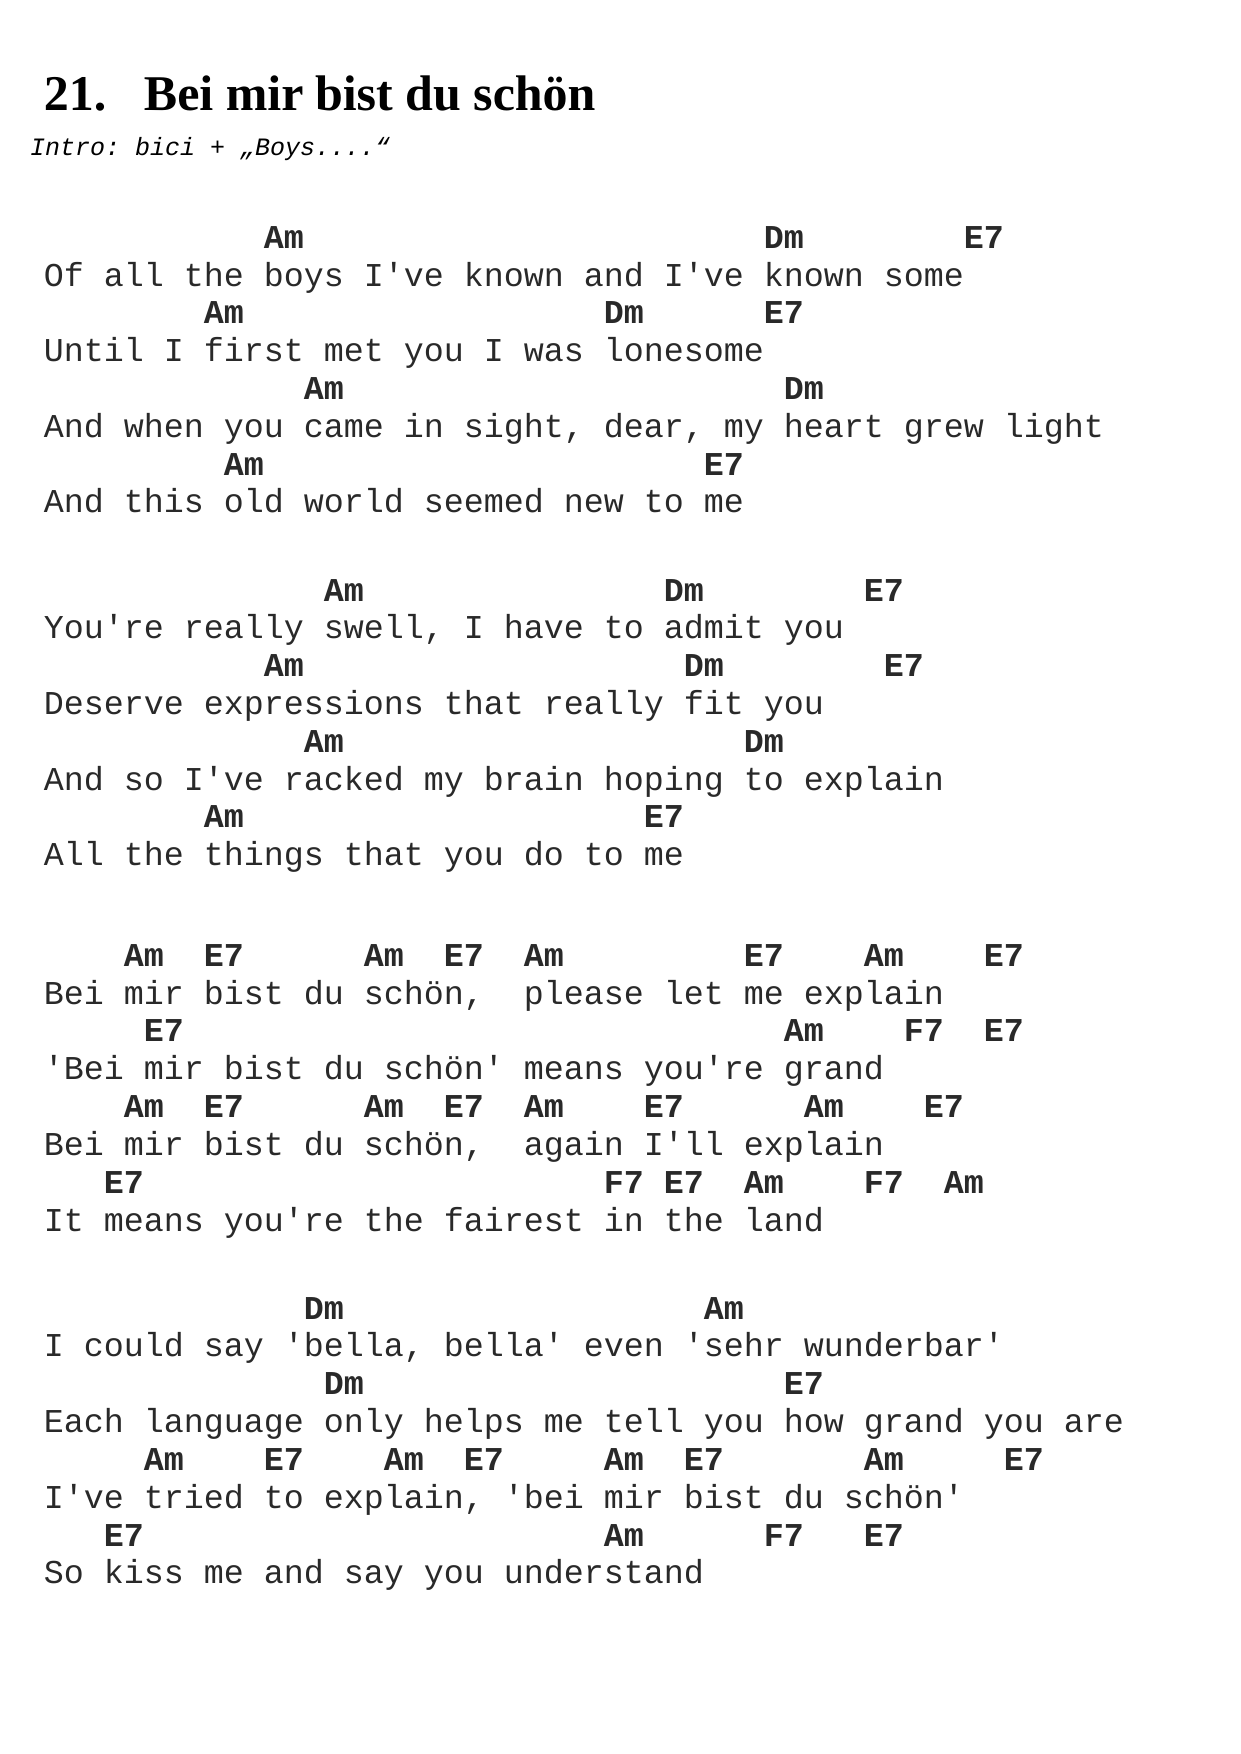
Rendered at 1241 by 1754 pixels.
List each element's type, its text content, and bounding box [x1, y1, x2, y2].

subtitle 21. Bei mir bist du schön [44, 64, 1183, 122]
text Am Dm E7 Of all the boys I've known and I've known some Am Dm E7 Until I first met you I was lonesome Am Dm And when you came in sight, dear, my heart grew light Am E7 And this old world seemed new to me [44, 220, 1183, 523]
text Intro: bici + „Boys....“ [30, 134, 1183, 162]
text Am E7 Am E7 Am E7 Am E7 Bei mir bist du schön, please let me explain E7 Am F7 E7 'Bei mir bist du schön' means you're grand Am E7 Am E7 Am E7 Am E7 Bei mir bist du schön, again I'll explain E7 F7 E7 Am F7 Am It means you're the fairest in the land [44, 938, 1183, 1241]
text Am Dm E7 You're really swell, I have to admit you Am Dm E7 Deserve expressions that really fit you Am Dm And so I've racked my brain hoping to explain Am E7 All the things that you do to me [44, 535, 1183, 876]
text Dm Am I could say 'bella, bella' even 'sehr wunderbar' Dm E7 Each language only helps me tell you how grand you are Am E7 Am E7 Am E7 Am E7 I've tried to explain, 'bei mir bist du schön' E7 Am F7 E7 So kiss me and say you understand [44, 1253, 1183, 1632]
